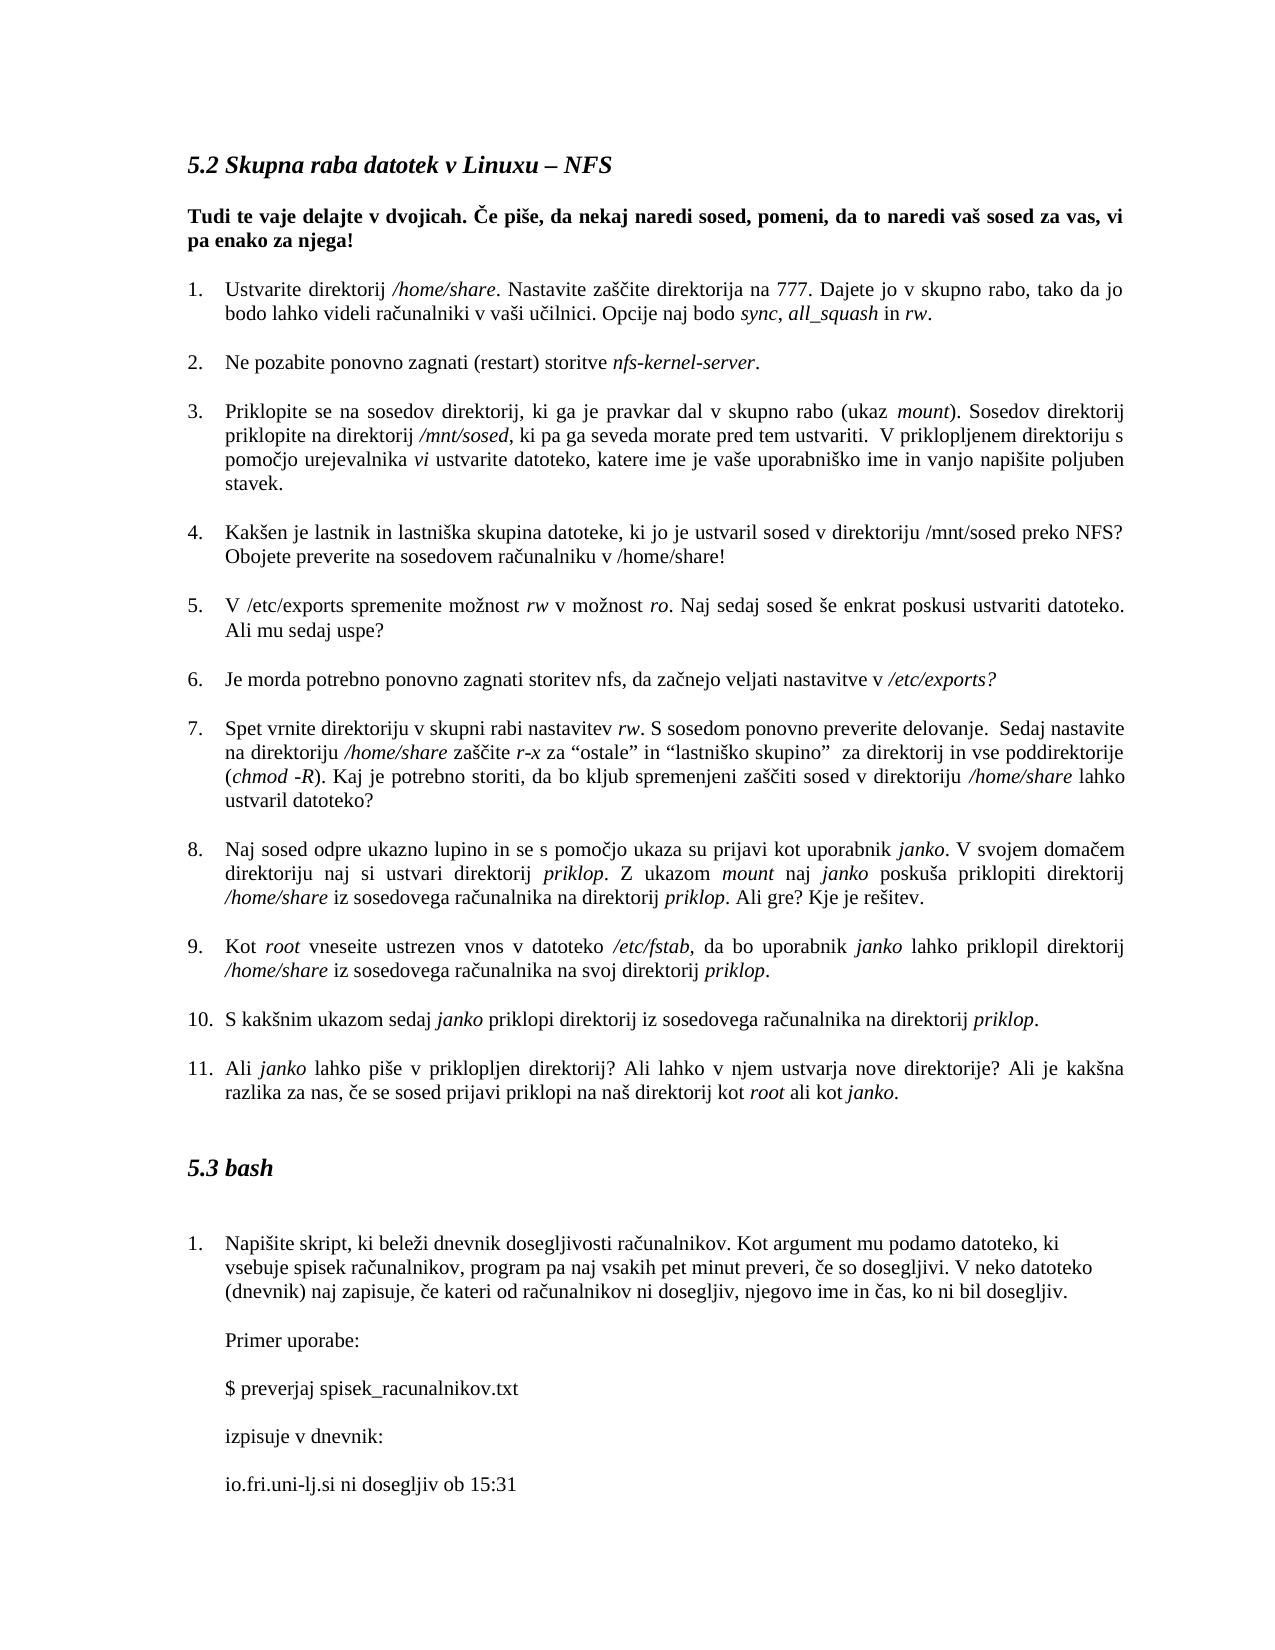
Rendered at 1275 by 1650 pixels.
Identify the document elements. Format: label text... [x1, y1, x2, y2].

list Napišite skript, ki beleži dnevnik dosegljivosti računalnikov. Kot argument mu podamo datoteko, ki vsebuje spisek računalnikov, program pa naj vsakih pet minut preveri, če so dosegljivi. V neko datoteko (dnevnik) naj zapisuje, če kateri od računalnikov ni dosegljiv, njegovo ime in čas, ko ni bil dosegljiv. Primer uporabe: $ preverjaj spisek_racunalnikov.txt izpisuje v dnevnik: io.fri.uni-lj.si ni dosegljiv ob 15:31 [187, 1231, 1125, 1496]
list Spet vrnite direktoriju v skupni rabi nastavitev rw. S sosedom ponovno preverite delovanje. Sedaj nastavite na direktoriju /home/share zaščite r-x za “ostale” in “lastniško skupino” za direktorij in vse poddirektorije (chmod -R). Kaj je potrebno storiti, da bo kljub spremenjeni zaščiti sosed v direktoriju /home/share lahko ustvaril datoteko? [187, 716, 1125, 812]
list Kakšen je lastnik in lastniška skupina datoteke, ki jo je ustvaril sosed v direktoriju /mnt/sosed preko NFS? Obojete preverite na sosedovem računalniku v /home/share! [187, 520, 1125, 568]
list Priklopite se na sosedov direktorij, ki ga je pravkar dal v skupno rabo (ukaz mount). Sosedov direktorij priklopite na direktorij /mnt/sosed, ki pa ga seveda morate pred tem ustvariti. V priklopljenem direktoriju s pomočjo urejevalnika vi ustvarite datoteko, katere ime je vaše uporabniško ime in vanjo napišite poljuben stavek. [187, 399, 1125, 495]
list Ne pozabite ponovno zagnati (restart) storitve nfs-kernel-server. [187, 350, 1125, 374]
list S kakšnim ukazom sedaj janko priklopi direktorij iz sosedovega računalnika na direktorij priklop. [187, 1007, 1125, 1031]
text 5.3 bash [187, 1153, 1125, 1182]
list Je morda potrebno ponovno zagnati storitev nfs, da začnejo veljati nastavitve v /etc/exports? [187, 667, 1125, 691]
list V /etc/exports spremenite možnost rw v možnost ro. Naj sedaj sosed še enkrat poskusi ustvariti datoteko. Ali mu sedaj uspe? [187, 593, 1125, 642]
list Ali janko lahko piše v priklopljen direktorij? Ali lahko v njem ustvarja nove direktorije? Ali je kakšna razlika za nas, če se sosed prijavi priklopi na naš direktorij kot root ali kot janko. [187, 1056, 1125, 1104]
list Naj sosed odpre ukazno lupino in se s pomočjo ukaza su prijavi kot uporabnik janko. V svojem domačem direktoriju naj si ustvari direktorij priklop. Z ukazom mount naj janko poskuša priklopiti direktorij /home/share iz sosedovega računalnika na direktorij priklop. Ali gre? Kje je rešitev. [187, 837, 1125, 909]
list Ustvarite direktorij /home/share. Nastavite zaščite direktorija na 777. Dajete jo v skupno rabo, tako da jo bodo lahko videli računalniki v vaši učilnici. Opcije naj bodo sync, all_squash in rw. [187, 277, 1125, 325]
text 5.2 Skupna raba datotek v Linuxu – NFS [187, 150, 1125, 179]
text Tudi te vaje delajte v dvojicah. Če piše, da nekaj naredi sosed, pomeni, da to naredi vaš sosed za vas, vi pa enako za njega! [187, 204, 1125, 252]
list Kot root vneseite ustrezen vnos v datoteko /etc/fstab, da bo uporabnik janko lahko priklopil direktorij /home/share iz sosedovega računalnika na svoj direktorij priklop. [187, 934, 1125, 982]
